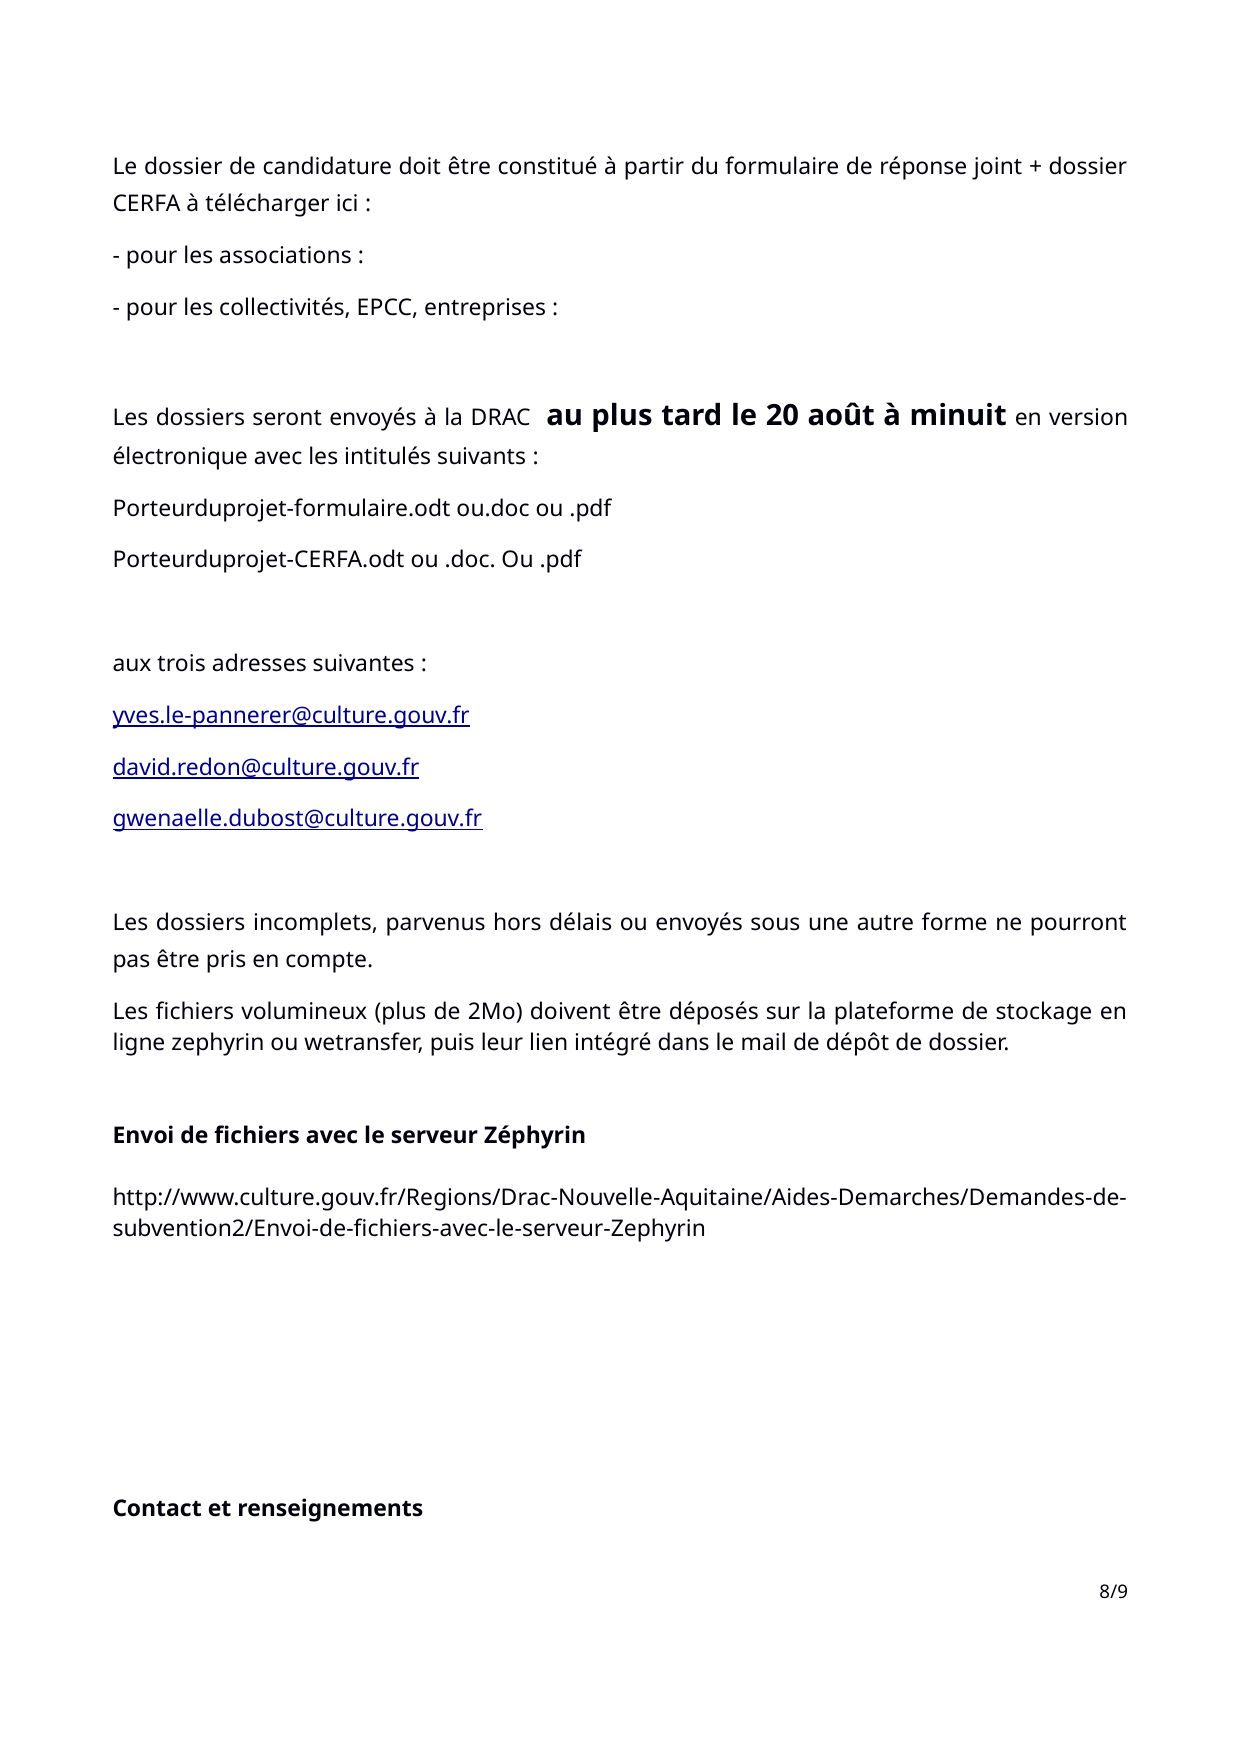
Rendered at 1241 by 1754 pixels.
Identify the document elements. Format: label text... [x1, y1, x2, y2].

text - pour les collectivités, EPCC, entreprises : [112, 291, 1128, 322]
text yves.le-pannerer@culture.gouv.fr [112, 699, 1128, 730]
text Les dossiers incomplets, parvenus hors délais ou envoyés sous une autre forme ne pourront pas être pris en compte. [112, 906, 1128, 974]
text Les dossiers seront envoyés à la DRAC au plus tard le 20 août à minuit en version électronique avec les intitulés suivants : [112, 394, 1128, 471]
text Porteurduprojet-CERFA.odt ou .doc. Ou .pdf [112, 543, 1128, 574]
subtitle Envoi de fichiers avec le serveur Zéphyrin [112, 1119, 1128, 1150]
text Les fichiers volumineux (plus de 2Mo) doivent être déposés sur la plateforme de stockage en ligne zephyrin ou wetransfer, puis leur lien intégré dans le mail de dépôt de dossier. [112, 995, 1128, 1057]
text aux trois adresses suivantes : [112, 647, 1128, 678]
text Le dossier de candidature doit être constitué à partir du formulaire de réponse joint + dossier CERFA à télécharger ici : [112, 150, 1128, 218]
text Porteurduprojet-formulaire.odt ou.doc ou .pdf [112, 492, 1128, 523]
text http://www.culture.gouv.fr/Regions/Drac-Nouvelle-Aquitaine/Aides-Demarches/Demandes-de-subvention2/Envoi-de-fichiers-avec-le-serveur-Zephyrin [112, 1181, 1128, 1243]
text Contact et renseignements [112, 1491, 1128, 1522]
text gwenaelle.dubost@culture.gouv.fr [112, 802, 1128, 833]
text david.redon@culture.gouv.fr [112, 751, 1128, 782]
text - pour les associations : [112, 239, 1128, 270]
